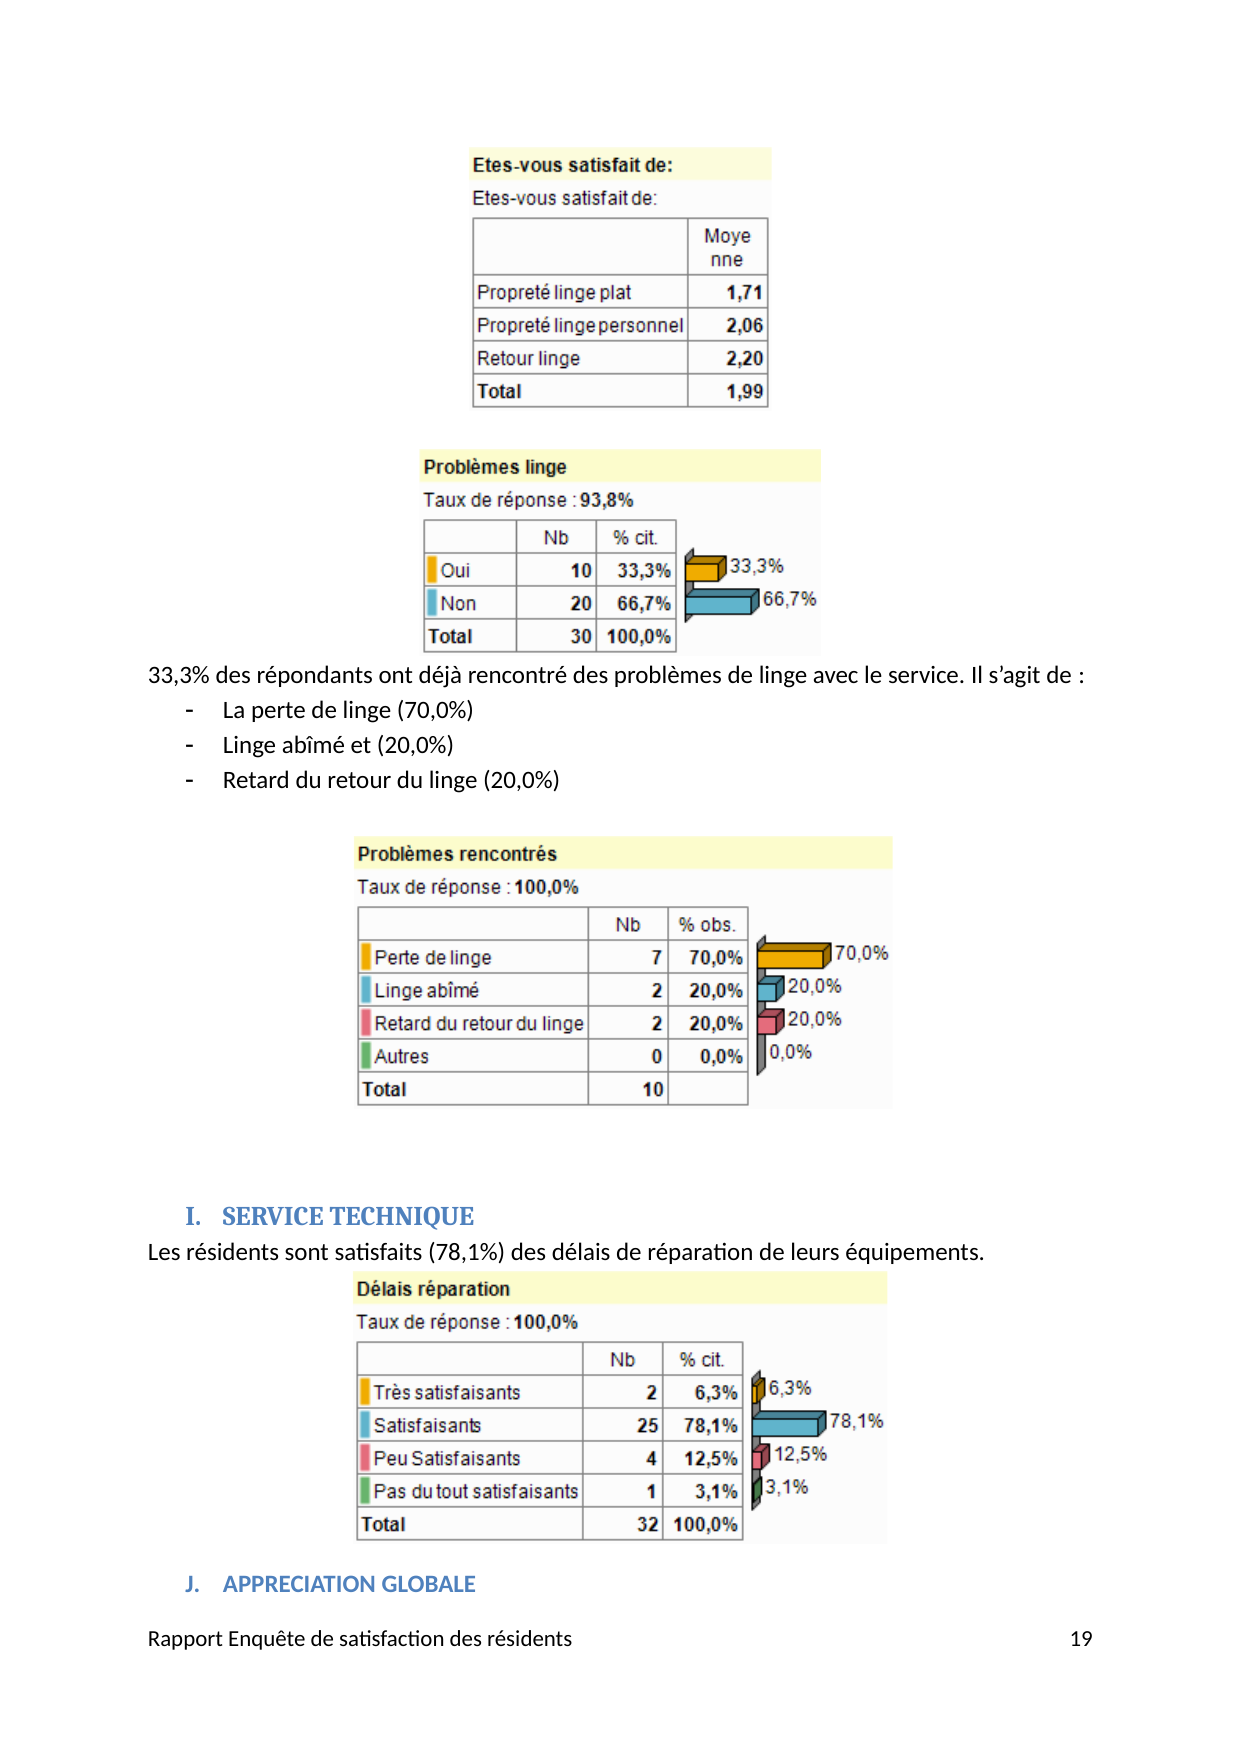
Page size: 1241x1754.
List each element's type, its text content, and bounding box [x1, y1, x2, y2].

text 33,3% des répondants ont déjà rencontré des problèmes de linge avec le service. Il s’agit de : [148, 660, 1093, 690]
picture [352, 1271, 888, 1544]
picture [468, 147, 772, 411]
subtitle APPRECIATION GLOBALE [185, 1568, 1093, 1599]
picture [353, 836, 893, 1109]
picture [419, 449, 821, 656]
list Linge abîmé et (20,0%) [185, 730, 1093, 760]
table_header [348, 835, 898, 1110]
text Les résidents sont satisfaits (78,1%) des délais de réparation de leurs équipements. [148, 1236, 1093, 1267]
list Retard du retour du linge (20,0%) [185, 765, 1093, 795]
list La perte de linge (70,0%) [185, 695, 1093, 725]
subtitle SERVICE TECHNIQUE [185, 1201, 1093, 1232]
